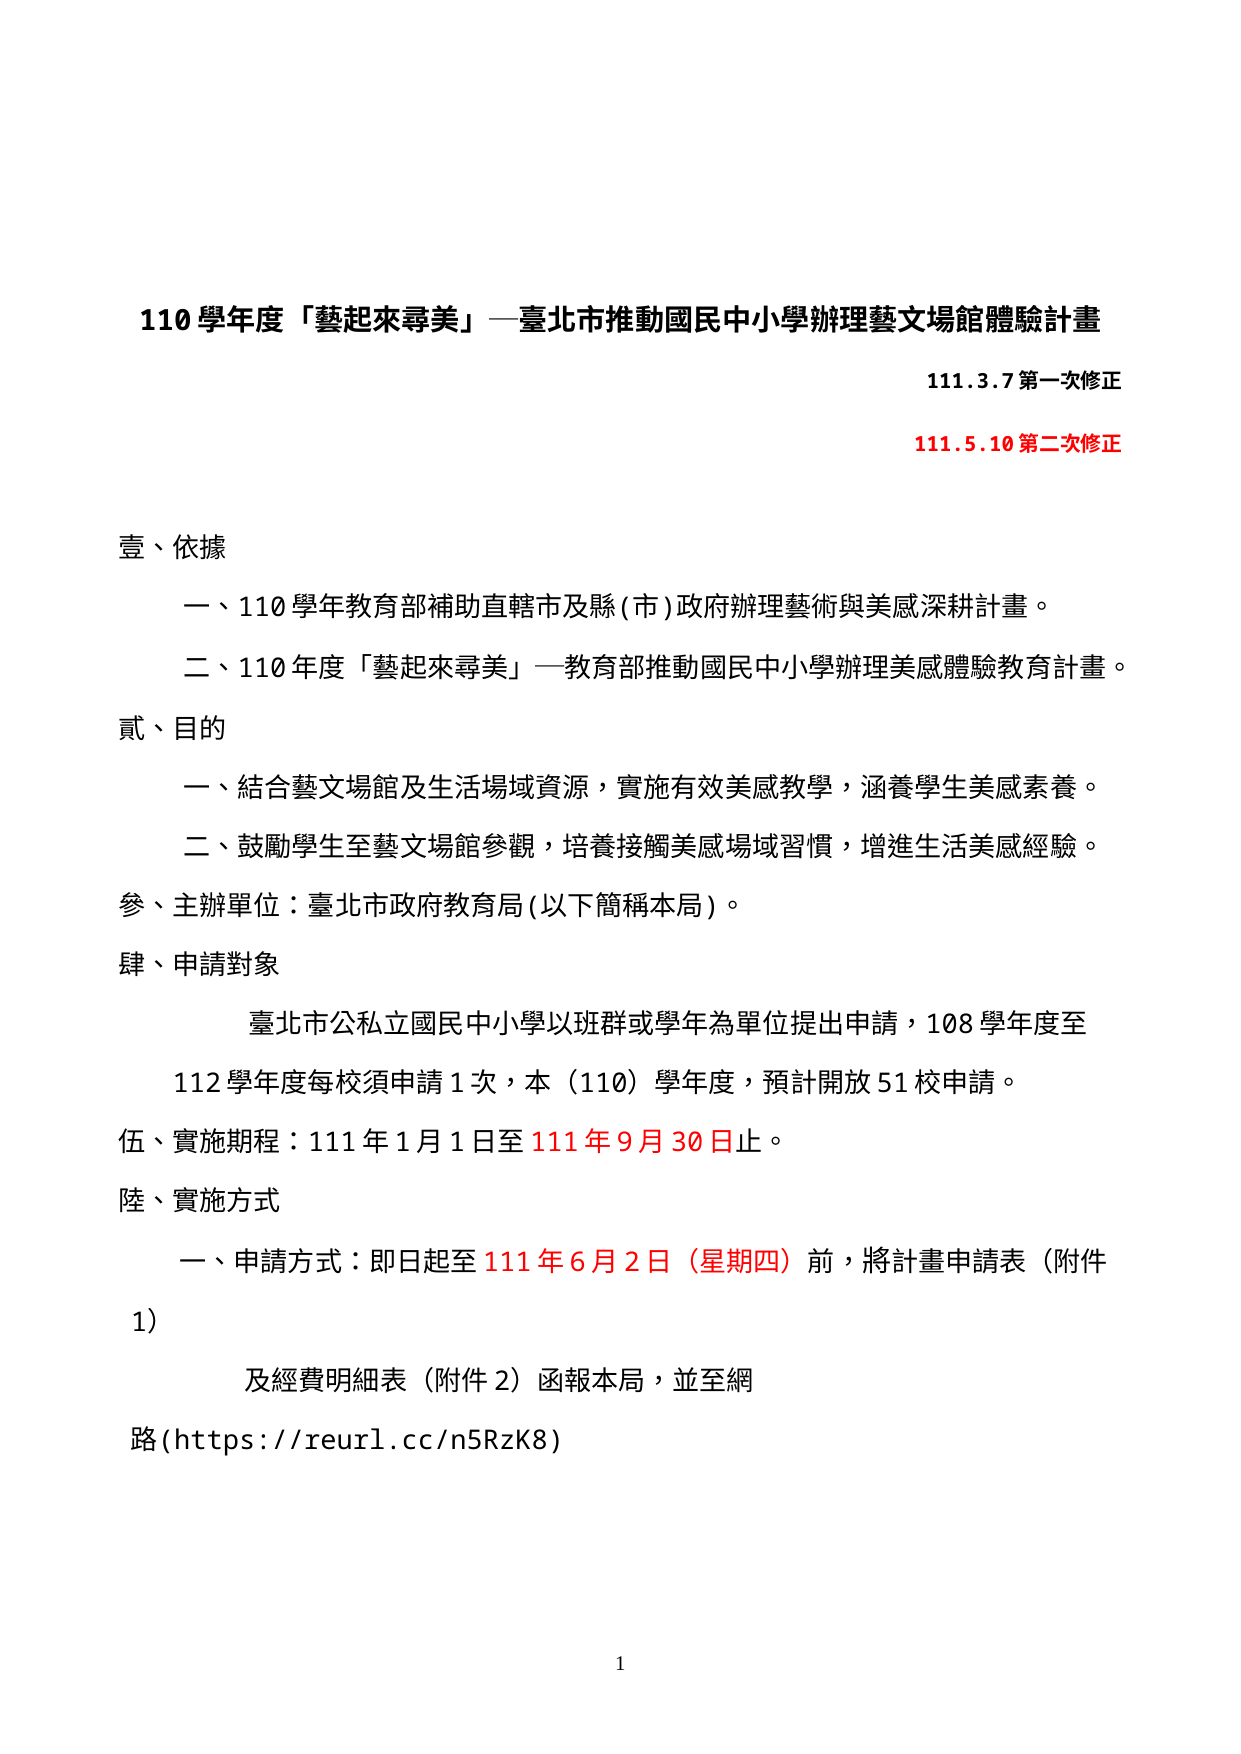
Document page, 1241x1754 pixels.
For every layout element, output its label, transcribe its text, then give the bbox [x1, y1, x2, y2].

text 110學年度「藝起來尋美」─臺北市推動國民中小學辦理藝文場館體驗計畫 [118, 276, 1122, 338]
text 壹、依據 [118, 526, 1122, 565]
text 貳、目的 [118, 707, 1122, 746]
text 二、110年度「藝起來尋美」─教育部推動國民中小學辦理美感體驗教育計畫。 [118, 644, 1122, 686]
text 陸、實施方式 [118, 1179, 1122, 1218]
text 伍、實施期程：111年1月1日至111年9月30日止。 [118, 1120, 1122, 1159]
text 肆、申請對象 [118, 943, 1122, 982]
text 臺北市公私立國民中小學以班群或學年為單位提出申請，108學年度至112學年度每校須申請1次，本（110）學年度，預計開放51校申請。 [118, 1002, 1122, 1100]
text 參、主辦單位：臺北市政府教育局(以下簡稱本局)。 [118, 884, 1122, 923]
text 一、110學年教育部補助直轄市及縣(市)政府辦理藝術與美感深耕計畫。 [118, 585, 1122, 624]
text 一、申請方式：即日起至111年6月2日（星期四）前，將計畫申請表（附件1） [131, 1238, 1122, 1339]
text 二、鼓勵學生至藝文場館參觀，培養接觸美感場域習慣，增進生活美感經驗。 [118, 825, 1122, 864]
text 一、結合藝文場館及生活場域資源，實施有效美感教學，涵養學生美感素養。 [118, 766, 1122, 805]
text 及經費明細表（附件2）函報本局，並至網路(https://reurl.cc/n5RzK8) [131, 1359, 1122, 1457]
text 111.5.10第二次修正 [118, 401, 1122, 463]
text 111.3.7第一次修正 [118, 338, 1122, 401]
